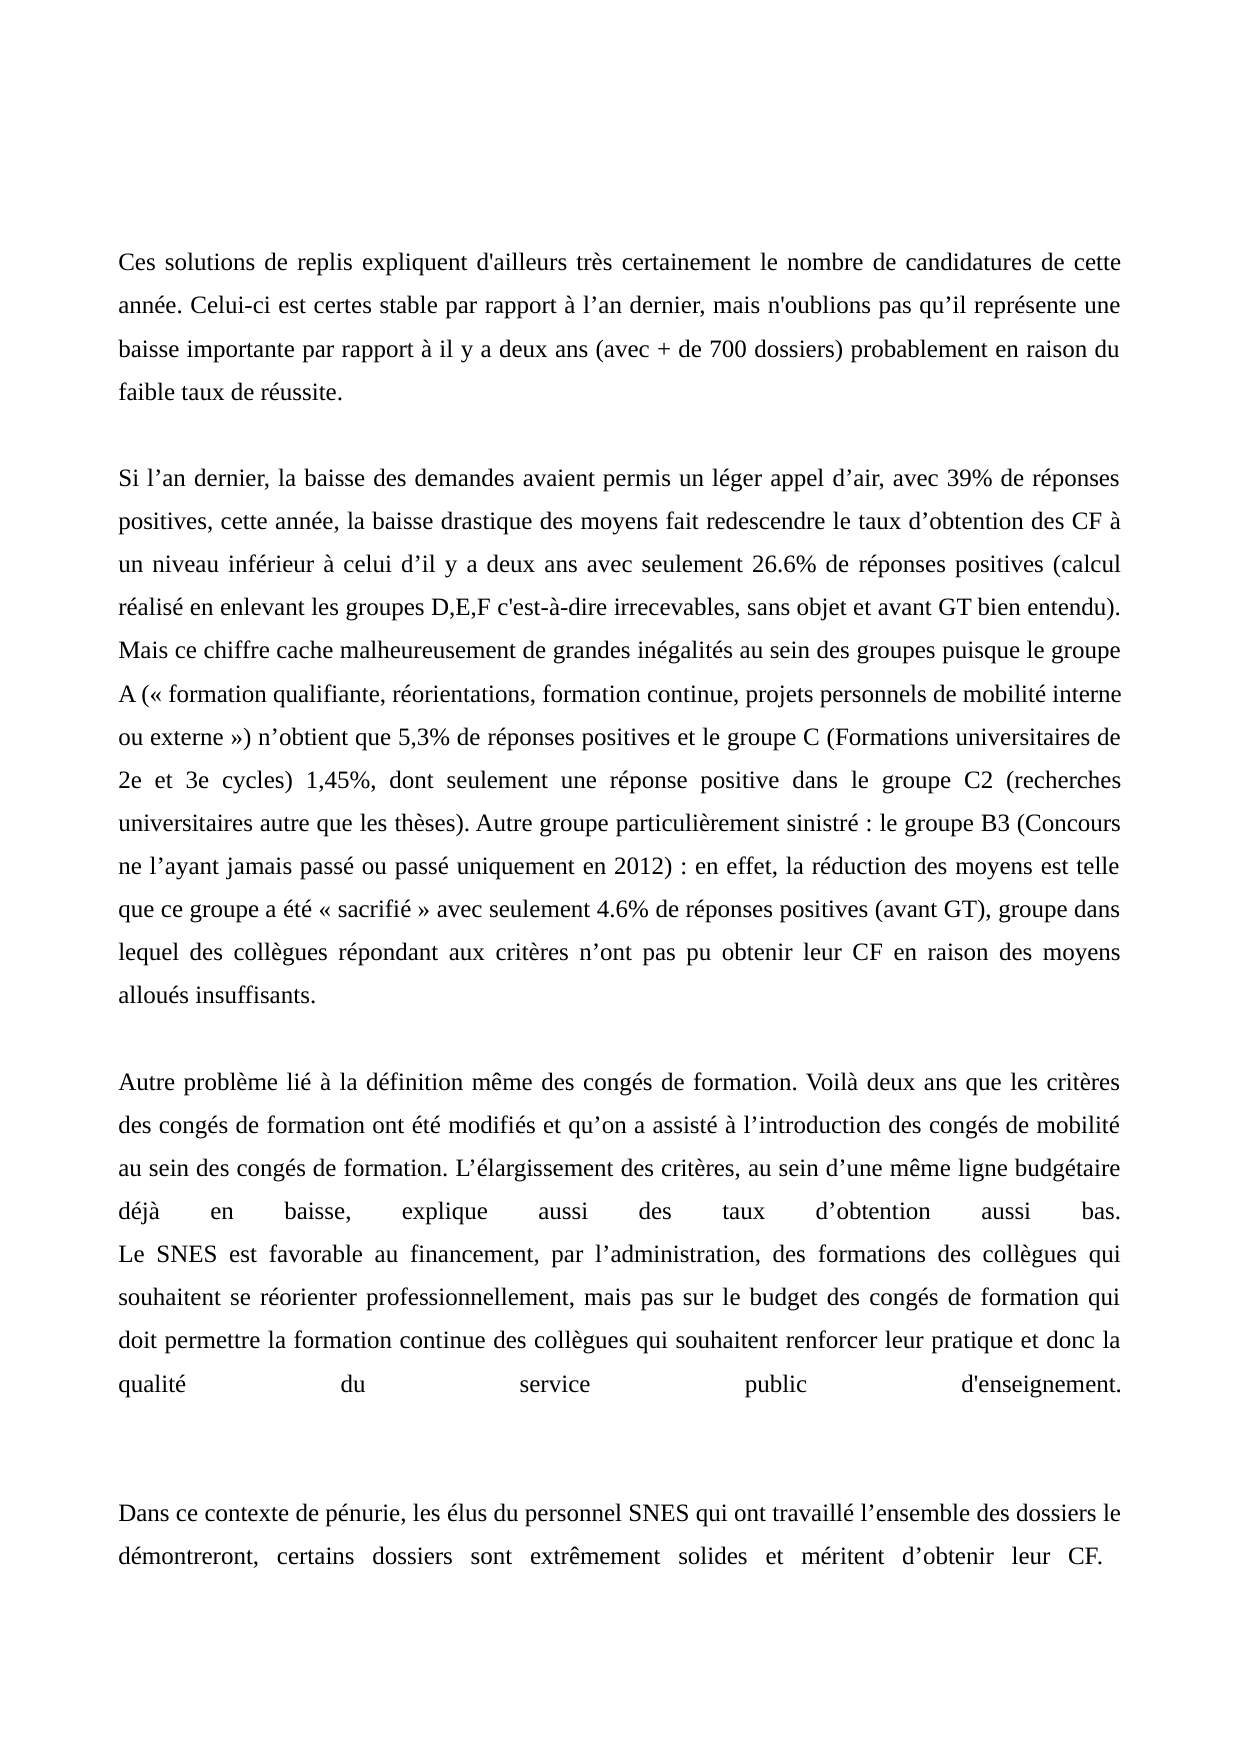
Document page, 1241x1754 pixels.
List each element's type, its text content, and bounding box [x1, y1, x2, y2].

text Autre problème lié à la définition même des congés de formation. Voilà deux ans que les critères des congés de formation ont été modifiés et qu’on a assisté à l’introduction des congés de mobilité au sein des congés de formation. L’élargissement des critères, au sein d’une même ligne budgétaire déjà en baisse, explique aussi des taux d’obtention aussi bas. Le SNES est favorable au financement, par l’administration, des formations des collègues qui souhaitent se réorienter professionnellement, mais pas sur le budget des congés de formation qui doit permettre la formation continue des collègues qui souhaitent renforcer leur pratique et donc la qualité du service public d'enseignement. Dans ce contexte de pénurie, les élus du personnel SNES qui ont travaillé l’ensemble des dossiers le démontreront, certains dossiers sont extrêmement solides et méritent d’obtenir leur CF. [118, 1024, 1122, 1613]
text Ces solutions de replis expliquent d'ailleurs très certainement le nombre de candidatures de cette année. Celui-ci est certes stable par rapport à l’an dernier, mais n'oublions pas qu’il représente une baisse importante par rapport à il y a deux ans (avec + de 700 dossiers) probablement en raison du faible taux de réussite. [118, 247, 1122, 406]
text Si l’an dernier, la baisse des demandes avaient permis un léger appel d’air, avec 39% de réponses positives, cette année, la baisse drastique des moyens fait redescendre le taux d’obtention des CF à un niveau inférieur à celui d’il y a deux ans avec seulement 26.6% de réponses positives (calcul réalisé en enlevant les groupes D,E,F c'est-à-dire irrecevables, sans objet et avant GT bien entendu). Mais ce chiffre cache malheureusement de grandes inégalités au sein des groupes puisque le groupe A (« formation qualifiante, réorientations, formation continue, projets personnels de mobilité interne ou externe ») n’obtient que 5,3% de réponses positives et le groupe C (Formations universitaires de 2e et 3e cycles) 1,45%, dont seulement une réponse positive dans le groupe C2 (recherches universitaires autre que les thèses). Autre groupe particulièrement sinistré : le groupe B3 (Concours ne l’ayant jamais passé ou passé uniquement en 2012) : en effet, la réduction des moyens est telle que ce groupe a été « sacrifié » avec seulement 4.6% de réponses positives (avant GT), groupe dans lequel des collègues répondant aux critères n’ont pas pu obtenir leur CF en raison des moyens alloués insuffisants. [118, 463, 1122, 1009]
